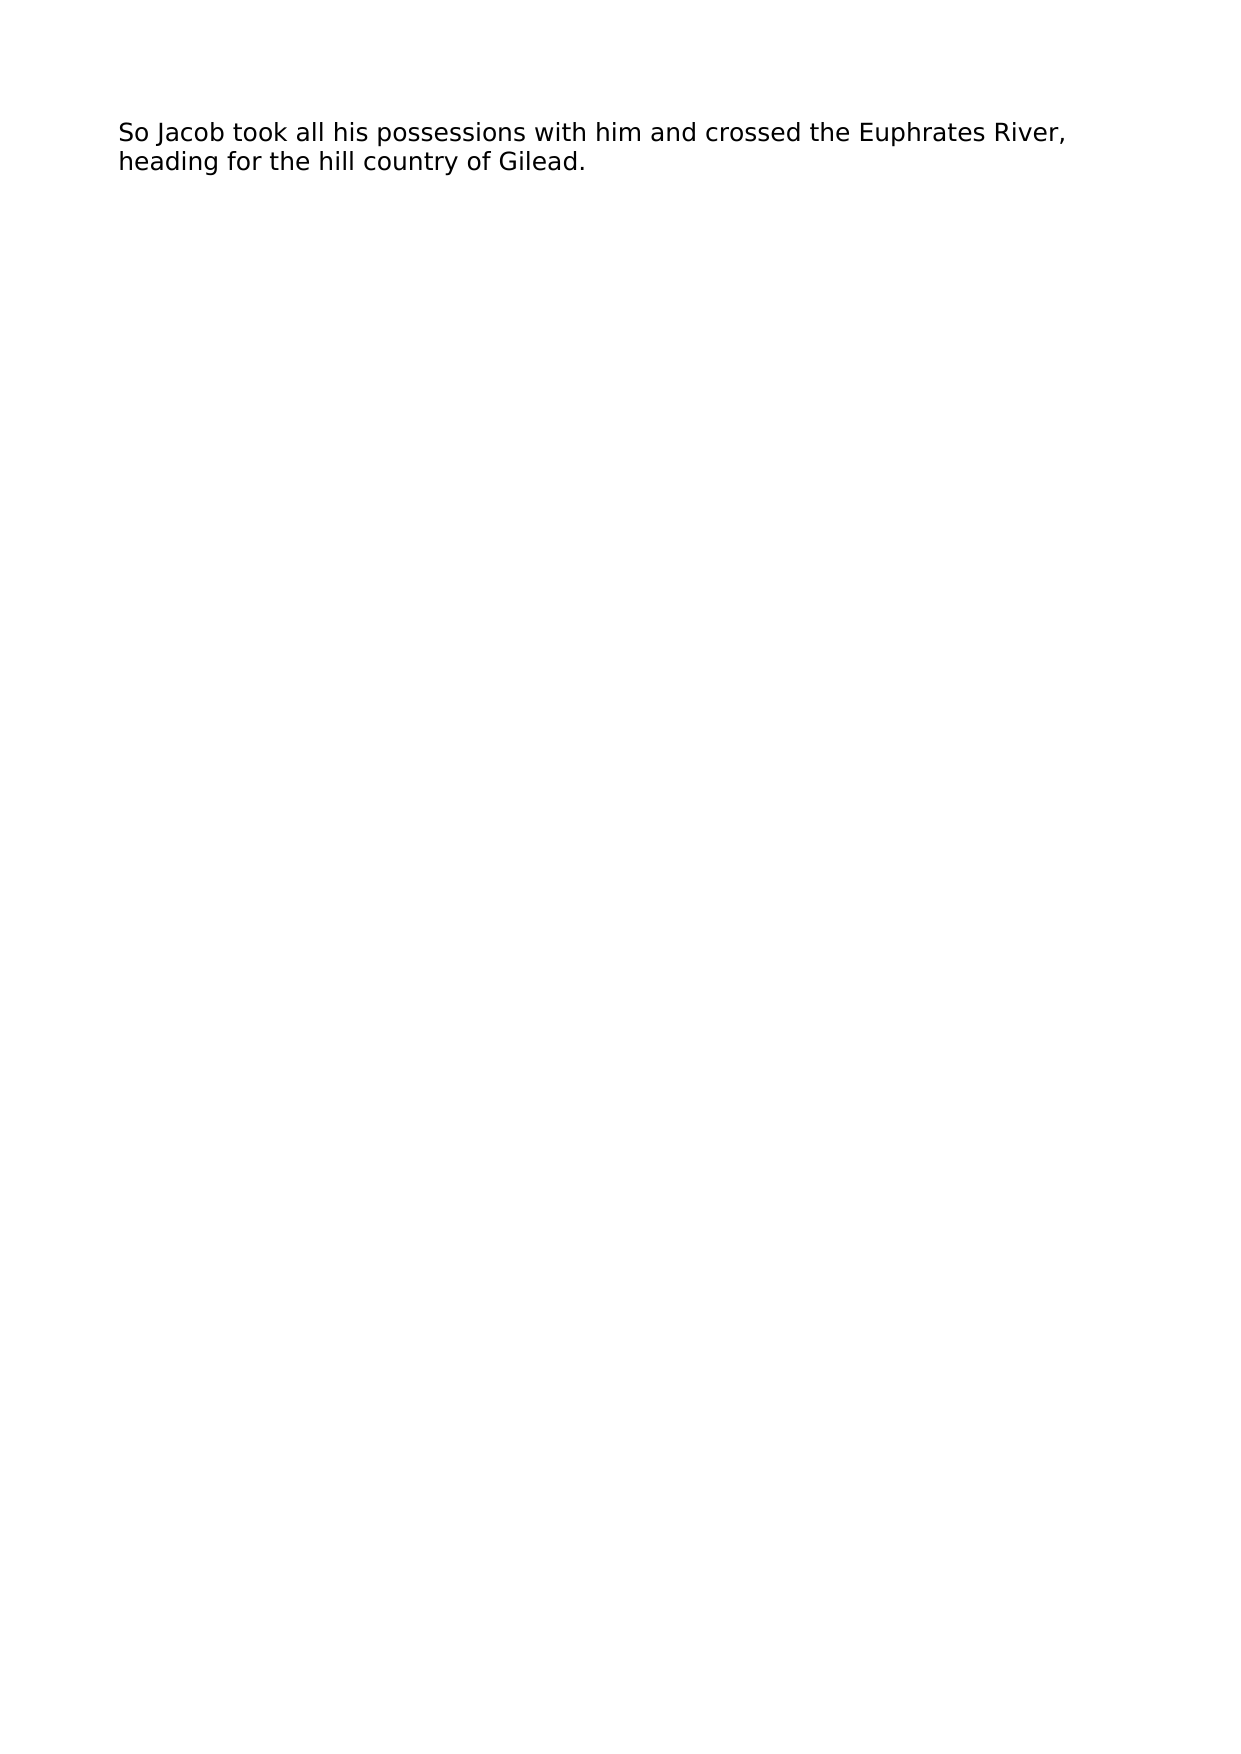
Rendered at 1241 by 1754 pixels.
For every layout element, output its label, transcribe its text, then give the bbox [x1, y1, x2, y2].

text So Jacob took all his possessions with him and crossed the Euphrates River, heading for the hill country of Gilead. [118, 118, 1122, 176]
